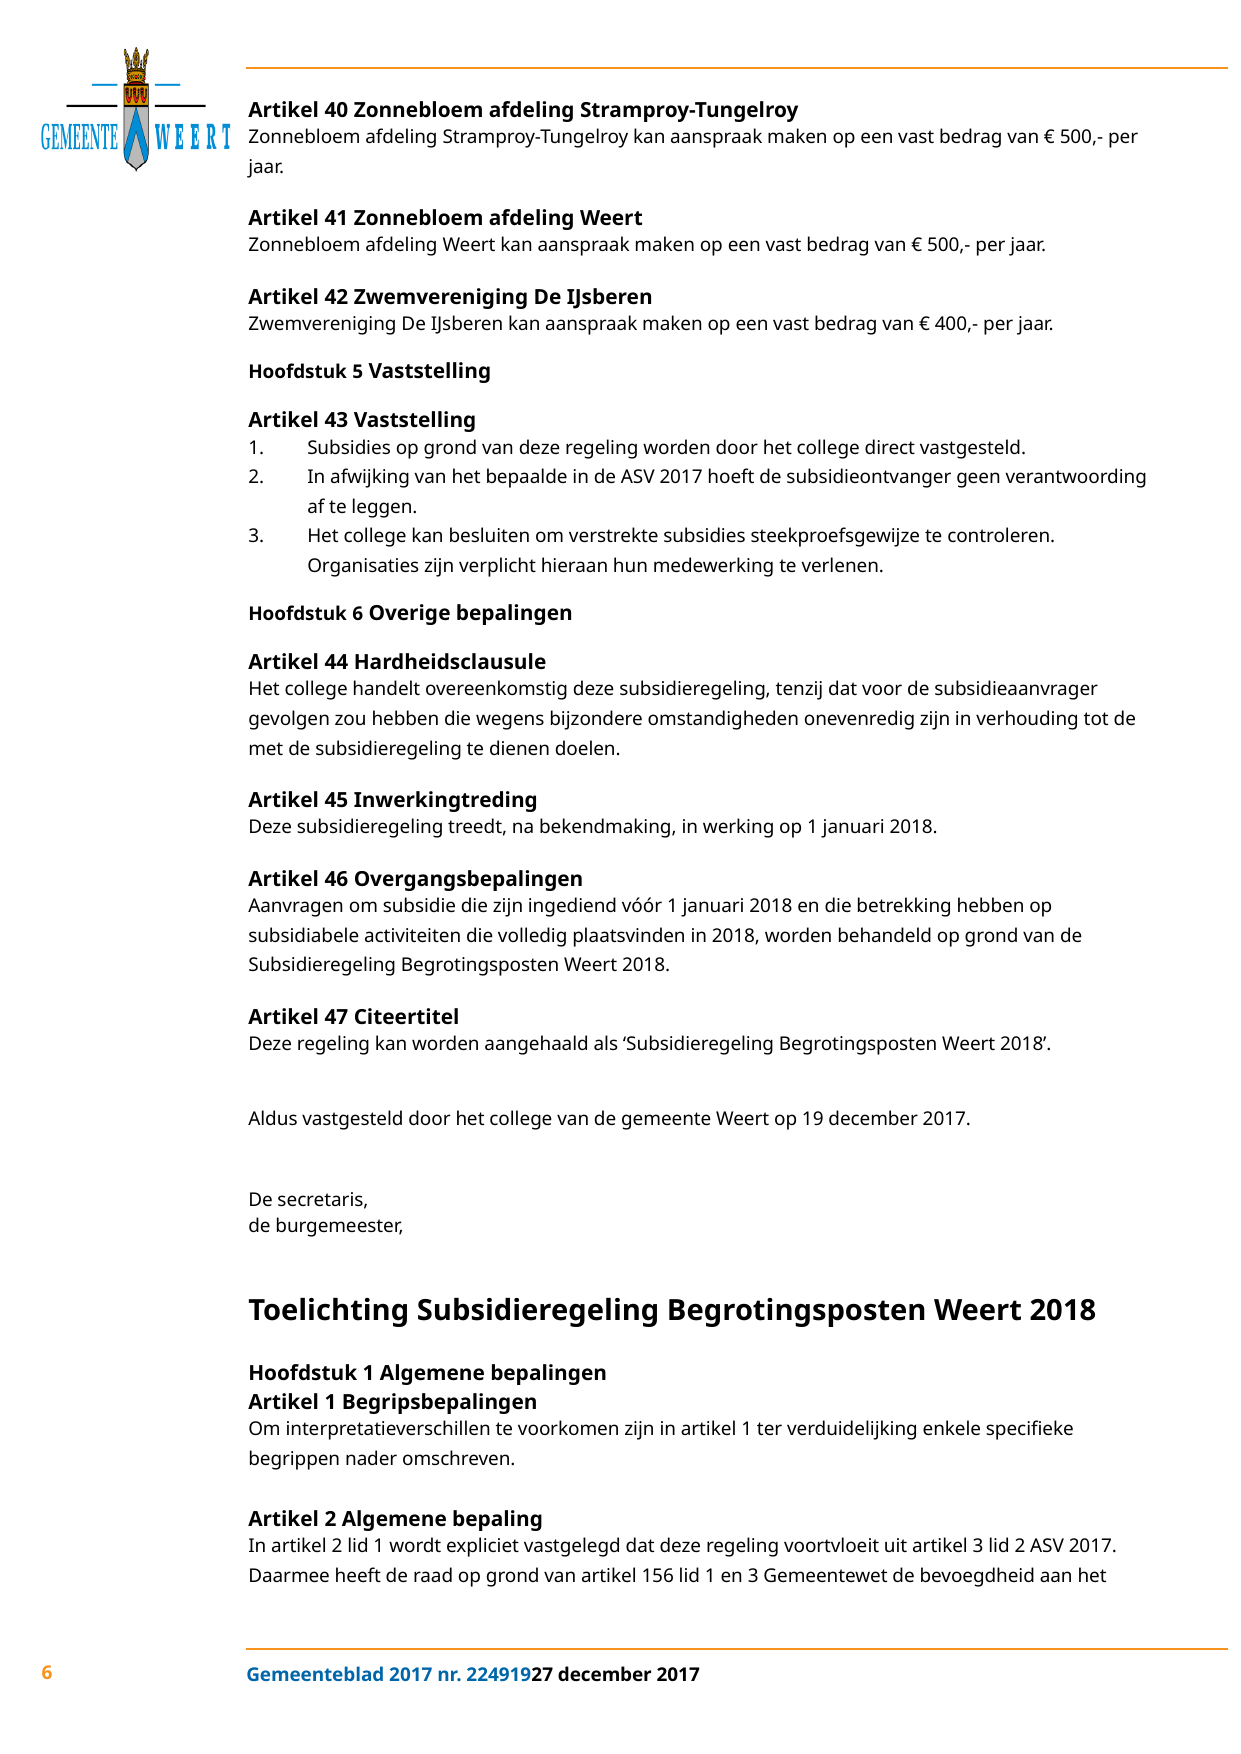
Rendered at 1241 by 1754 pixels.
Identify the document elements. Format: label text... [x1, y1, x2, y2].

text Artikel 42 Zwemvereniging De IJsberen [248, 282, 1152, 311]
list In afwijking van het bepaalde in de ASV 2017 hoeft de subsidieontvanger geen verantwoording af te leggen. [248, 463, 1152, 519]
list Het college kan besluiten om verstrekte subsidies steekproefsgewijze te controleren. Organisaties zijn verplicht hieraan hun medewerking te verlenen. [248, 523, 1152, 578]
text Artikel 45 Inwerkingtreding [248, 785, 1152, 813]
text Artikel 41 Zonnebloem afdeling Weert [248, 203, 1152, 232]
text Aldus vastgesteld door het college van de gemeente Weert op 19 december 2017. [248, 1106, 1152, 1131]
text Artikel 46 Overgangsbepalingen [248, 864, 1152, 892]
text Artikel 43 Vaststelling [248, 405, 1152, 434]
text Om interpretatieverschillen te voorkomen zijn in artikel 1 ter verduidelijking enkele specifieke begrippen nader omschreven. [248, 1415, 1152, 1471]
picture [41, 47, 231, 172]
text De secretaris, [248, 1187, 1152, 1212]
text Toelichting Subsidieregeling Begrotingsposten Weert 2018 [248, 1289, 1152, 1329]
text Zonnebloem afdeling Stramproy-Tungelroy kan aanspraak maken op een vast bedrag van € 500,- per jaar. [248, 123, 1152, 178]
text Deze regeling kan worden aangehaald als ‘Subsidieregeling Begrotingsposten Weert 2018’. [248, 1030, 1152, 1056]
text Hoofdstuk 6 Overige bepalingen [248, 598, 1152, 626]
list Subsidies op grond van deze regeling worden door het college direct vastgesteld. [248, 434, 1152, 459]
text Artikel 44 Hardheidsclausule [248, 647, 1152, 676]
text Hoofdstuk 5 Vaststelling [248, 356, 1152, 384]
text Hoofdstuk 1 Algemene bepalingen [248, 1358, 1152, 1387]
text In artikel 2 lid 1 wordt expliciet vastgelegd dat deze regeling voortvloeit uit artikel 3 lid 2 ASV 2017. Daarmee heeft de raad op grond van artikel 156 lid 1 en 3 Gemeentewet de bevoegdheid aan het [248, 1532, 1152, 1588]
text Artikel 1 Begripsbepalingen [248, 1387, 1152, 1415]
text Zonnebloem afdeling Weert kan aanspraak maken op een vast bedrag van € 500,- per jaar. [248, 232, 1152, 257]
text Zwemvereniging De IJsberen kan aanspraak maken op een vast bedrag van € 400,- per jaar. [248, 311, 1152, 336]
text Artikel 47 Citeertitel [248, 1002, 1152, 1030]
text Artikel 2 Algemene bepaling [248, 1504, 1152, 1532]
text Deze subsidieregeling treedt, na bekendmaking, in werking op 1 januari 2018. [248, 813, 1152, 839]
text de burgemeester, [248, 1212, 1152, 1238]
text Aanvragen om subsidie die zijn ingediend vóór 1 januari 2018 en die betrekking hebben op subsidiabele activiteiten die volledig plaatsvinden in 2018, worden behandeld op grond van de Subsidieregeling Begrotingsposten Weert 2018. [248, 892, 1152, 977]
text Artikel 40 Zonnebloem afdeling Stramproy-Tungelroy [248, 95, 1152, 123]
text Het college handelt overeenkomstig deze subsidieregeling, tenzij dat voor de subsidieaanvrager gevolgen zou hebben die wegens bijzondere omstandigheden onevenredig zijn in verhouding tot de met de subsidieregeling te dienen doelen. [248, 676, 1152, 760]
